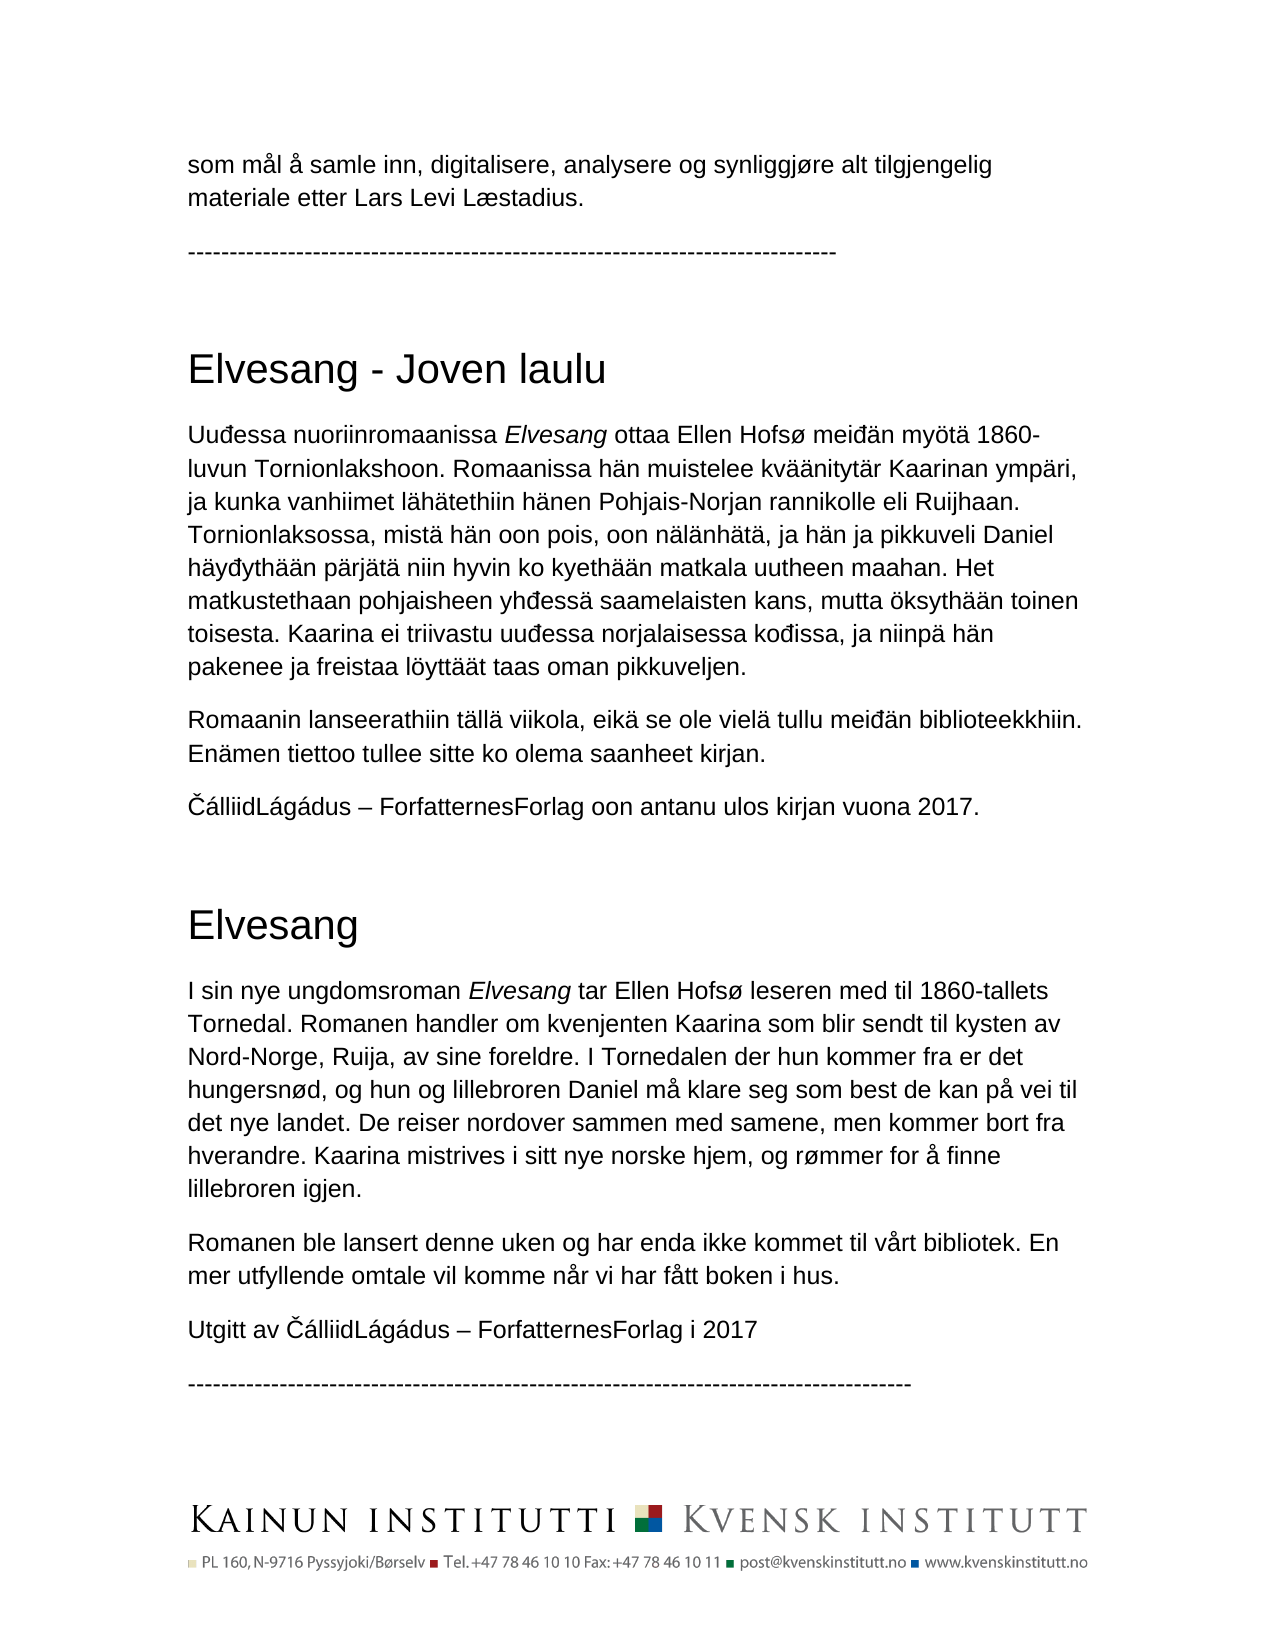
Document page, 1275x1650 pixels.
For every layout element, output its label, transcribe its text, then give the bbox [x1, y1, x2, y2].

text Utgitt av ČálliidLágádus – ForfatternesForlag i 2017 [187, 1315, 1087, 1344]
text Romaanin lanseerathiin tällä viikola, eikä se ole vielä tullu meiđän biblioteekkhiin. Enämen tiettoo tullee sitte ko olema saanheet kirjan. [187, 706, 1087, 767]
text --------------------------------------------------------------------------------------- [187, 1369, 1087, 1397]
text som mål å samle inn, digitalisere, analysere og synliggjøre alt tilgjengelig materiale etter Lars Levi Læstadius. [187, 150, 1087, 212]
picture [187, 1505, 1088, 1573]
text Uuđessa nuoriinromaanissa Elvesang ottaa Ellen Hofsø meiđän myötä 1860-luvun Tornionlakshoon. Romaanissa hän muistelee kväänitytär Kaarinan ympäri, ja kunka vanhiimet lähätethiin hänen Pohjais-Norjan rannikolle eli Ruijhaan. Tornionlaksossa, mistä hän oon pois, oon nälänhätä, ja hän ja pikkuveli Daniel häyđythään pärjätä niin hyvin ko kyethään matkala uutheen maahan. Het matkustethaan pohjaisheen yhđessä saamelaisten kans, mutta öksythään toinen toisesta. Kaarina ei triivastu uuđessa norjalaisessa kođissa, ja niinpä hän pakenee ja freistaa löyttäät taas oman pikkuveljen. [187, 421, 1087, 680]
text I sin nye ungdomsroman Elvesang tar Ellen Hofsø leseren med til 1860-tallets Tornedal. Romanen handler om kvenjenten Kaarina som blir sendt til kysten av Nord-Norge, Ruija, av sine foreldre. I Tornedalen der hun kommer fra er det hungersnød, og hun og lillebroren Daniel må klare seg som best de kan på vei til det nye landet. De reiser nordover sammen med samene, men kommer bort fra hverandre. Kaarina mistrives i sitt nye norske hjem, og rømmer for å finne lillebroren igjen. [187, 976, 1087, 1203]
text ------------------------------------------------------------------------------ [187, 237, 1087, 266]
text Elvesang - Joven laulu [187, 344, 1087, 392]
text Romanen ble lansert denne uken og har enda ikke kommet til vårt bibliotek. En mer utfyllende omtale vil komme når vi har fått boken i hus. [187, 1228, 1087, 1290]
text Elvesang [187, 900, 1087, 948]
text ČálliidLágádus – ForfatternesForlag oon antanu ulos kirjan vuona 2017. [187, 792, 1087, 821]
